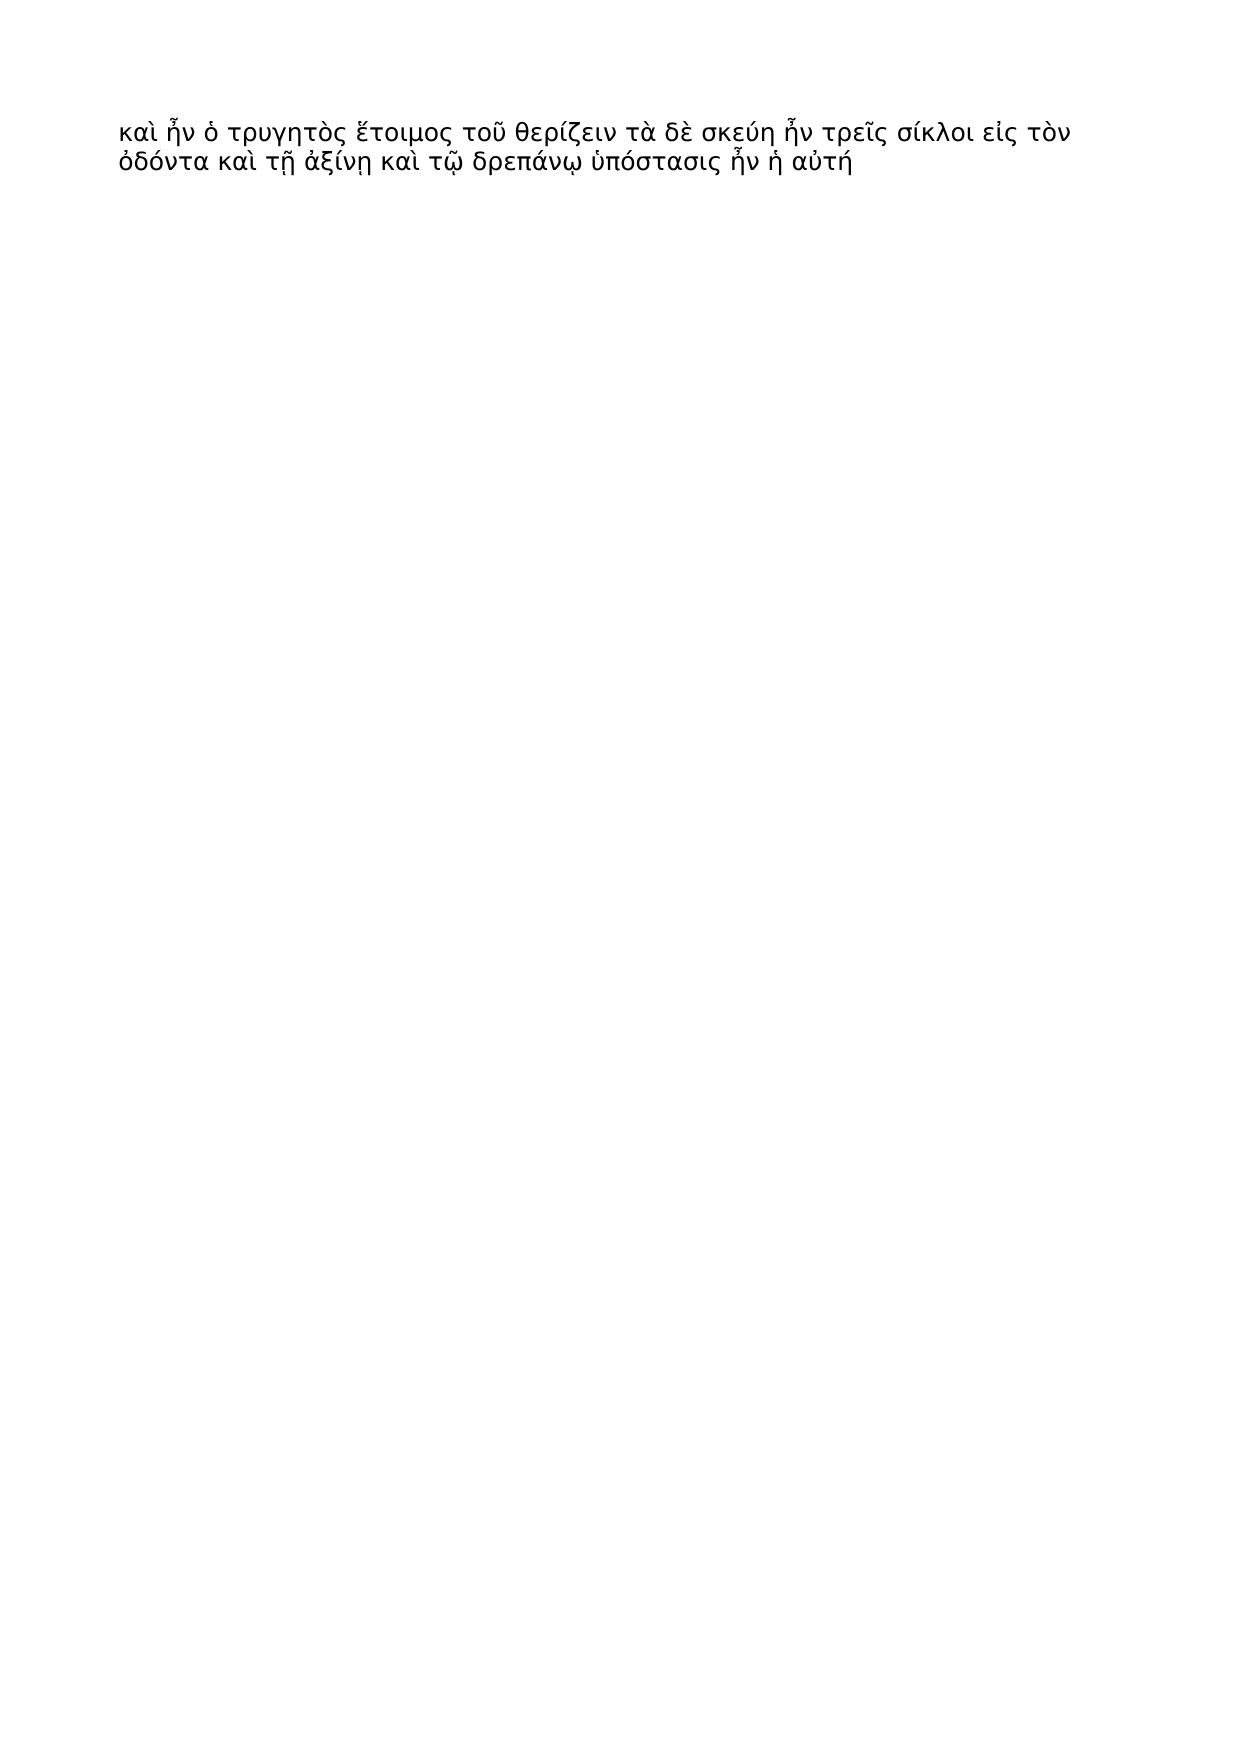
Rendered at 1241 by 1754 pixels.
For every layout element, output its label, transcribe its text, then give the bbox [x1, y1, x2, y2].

text καὶ ἦν ὁ τρυγητὸς ἕτοιμος τοῦ θερίζειν τὰ δὲ σκεύη ἦν τρεῖς σίκλοι εἰς τὸν ὀδόντα καὶ τῇ ἀξίνῃ καὶ τῷ δρεπάνῳ ὑπόστασις ἦν ἡ αὐτή [118, 118, 1122, 176]
